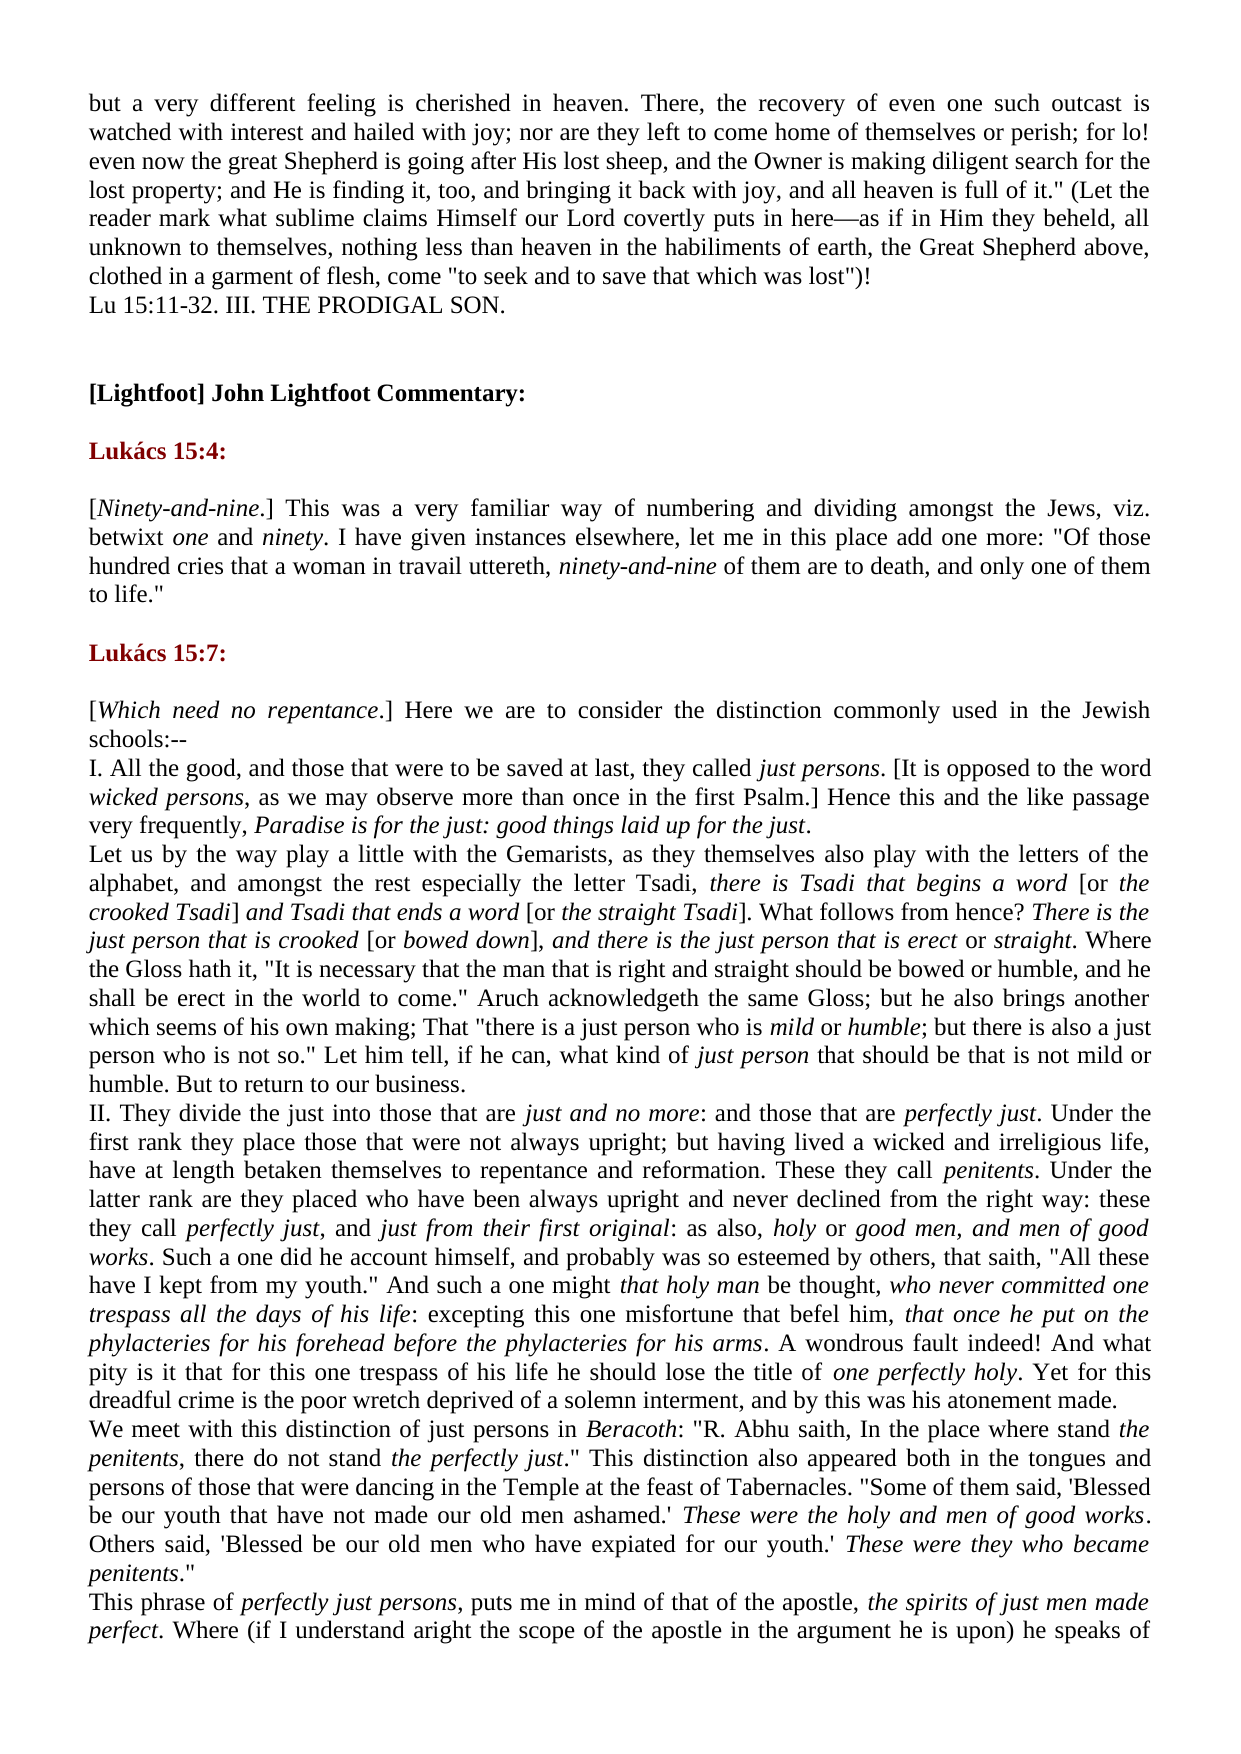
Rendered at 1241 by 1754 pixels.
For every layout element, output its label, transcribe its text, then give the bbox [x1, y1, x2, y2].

text We meet with this distinction of just persons in Beracoth: "R. Abhu saith, In the place where stand the penitents, there do not stand the perfectly just." This distinction also appeared both in the tongues and persons of those that were dancing in the Temple at the feast of Tabernacles. "Some of them said, 'Blessed be our youth that have not made our old men ashamed.' These were the holy and men of good works. Others said, 'Blessed be our old men who have expiated for our youth.' These were they who became penitents." [88, 1414, 1152, 1587]
text I. All the good, and those that were to be saved at last, they called just persons. [It is opposed to the word wicked persons, as we may observe more than once in the first Psalm.] Hence this and the like passage very frequently, Paradise is for the just: good things laid up for the just. [88, 753, 1152, 839]
text Lukács 15:7: [88, 638, 1152, 667]
text but a very different feeling is cherished in heaven. There, the recovery of even one such outcast is watched with interest and hailed with joy; nor are they left to come home of themselves or perish; for lo! even now the great Shepherd is going after His lost sheep, and the Owner is making diligent search for the lost property; and He is finding it, too, and bringing it back with joy, and all heaven is full of it." (Let the reader mark what sublime claims Himself our Lord covertly puts in here—as if in Him they beheld, all unknown to themselves, nothing less than heaven in the habiliments of earth, the Great Shepherd above, clothed in a garment of flesh, come "to seek and to save that which was lost")! [88, 88, 1152, 290]
text Lu 15:11-32. III. THE PRODIGAL SON. [88, 290, 1152, 318]
text Lukács 15:4: [88, 436, 1152, 464]
text [Which need no repentance.] Here we are to consider the distinction commonly used in the Jewish schools:-- [88, 695, 1152, 753]
text [Ninety-and-nine.] This was a very familiar way of numbering and dividing amongst the Jews, viz. betwixt one and ninety. I have given instances elsewhere, let me in this place add one more: "Of those hundred cries that a woman in travail uttereth, ninety-and-nine of them are to death, and only one of them to life." [88, 493, 1152, 608]
text Let us by the way play a little with the Gemarists, as they themselves also play with the letters of the alphabet, and amongst the rest especially the letter Tsadi, there is Tsadi that begins a word [or the crooked Tsadi] and Tsadi that ends a word [or the straight Tsadi]. What follows from hence? There is the just person that is crooked [or bowed down], and there is the just person that is erect or straight. Where the Gloss hath it, "It is necessary that the man that is right and straight should be bowed or humble, and he shall be erect in the world to come." Aruch acknowledgeth the same Gloss; but he also brings another which seems of his own making; That "there is a just person who is mild or humble; but there is also a just person who is not so." Let him tell, if he can, what kind of just person that should be that is not mild or humble. But to return to our business. [88, 839, 1152, 1098]
text This phrase of perfectly just persons, puts me in mind of that of the apostle, the spirits of just men made perfect. Where (if I understand aright the scope of the apostle in the argument he is upon) he speaks of [88, 1587, 1152, 1644]
text [Lightfoot] John Lightfoot Commentary: [88, 378, 1152, 406]
text II. They divide the just into those that are just and no more: and those that are perfectly just. Under the first rank they place those that were not always upright; but having lived a wicked and irreligious life, have at length betaken themselves to repentance and reformation. These they call penitents. Under the latter rank are they placed who have been always upright and never declined from the right way: these they call perfectly just, and just from their first original: as also, holy or good men, and men of good works. Such a one did he account himself, and probably was so esteemed by others, that saith, "All these have I kept from my youth." And such a one might that holy man be thought, who never committed one trespass all the days of his life: excepting this one misfortune that befel him, that once he put on the phylacteries for his forehead before the phylacteries for his arms. A wondrous fault indeed! And what pity is it that for this one trespass of his life he should lose the title of one perfectly holy. Yet for this dreadful crime is the poor wretch deprived of a solemn interment, and by this was his atonement made. [88, 1098, 1152, 1414]
